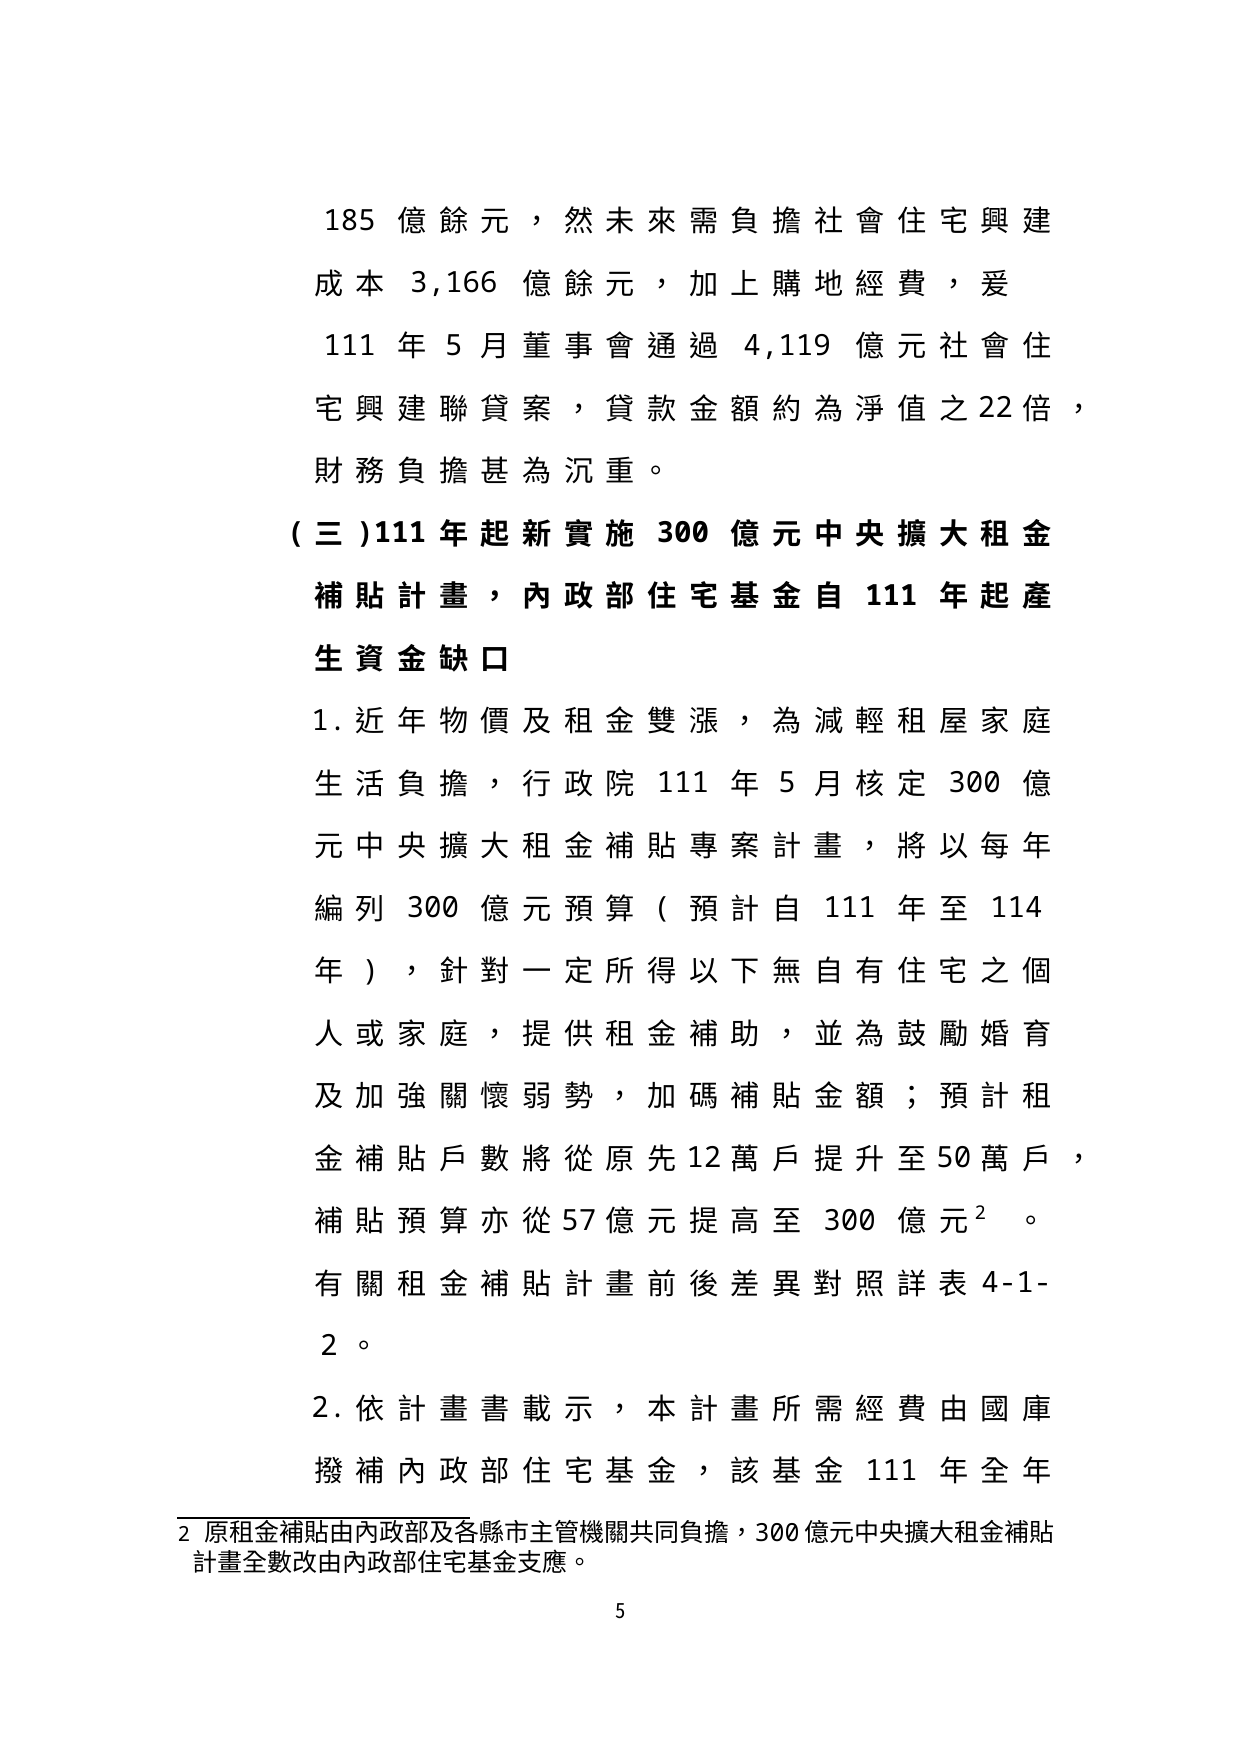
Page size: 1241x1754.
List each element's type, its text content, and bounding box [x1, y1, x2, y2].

text (三)111年起新實施300億元中央擴大租金補貼計畫，內政部住宅基金自111年起產生資金缺口 [242, 490, 1058, 677]
text 2.該中心表示，主要還款來源為社會住宅淨營運收支，搭配政府既有之社會住宅相關補助，不足額以都更盈餘等自有資金挹注；截至111年4月底住都中心帳列淨值185億餘元，然未來需負擔社會住宅興建成本3,166億餘元，加上購地經費，爰111年5月董事會通過4,119億元社會住宅興建聯貸案，貸款金額約為淨值之22倍，財務負擔甚為沉重。 [271, 177, 1058, 490]
text 2.依計畫書載示，本計畫所需經費由國庫撥補內政部住宅基金，該基金111年全年經費支出約158億元，截至同年3月底各項計畫已執行16億元，尚有142億元之經費支出，而同年3月底之基金存款加計4月至12月貸款本息收回後可運用現金約123億元，爰111年資金缺口約19億元；又預估112年執行各項住宅政策需資金約340.5億元(住宅補貼300億元、社會住宅興辦計畫與旅館轉社宅40.5億元)。準此，內政部住宅基金111年即產生資金缺口約19億元，112年資金缺口恐將持續擴大。 [271, 1365, 1058, 1490]
text 1.近年物價及租金雙漲，為減輕租屋家庭生活負擔，行政院111年5月核定300億元中央擴大租金補貼專案計畫，將以每年編列300億元預算(預計自111年至114年)，針對一定所得以下無自有住宅之個人或家庭，提供租金補助，並為鼓勵婚育及加強關懷弱勢，加碼補貼金額；預計租金補貼戶數將從原先12萬戶提升至50萬戶，補貼預算亦從57億元提高至300億元。有關租金補貼計畫前後差異對照詳表4-1-2。 [271, 677, 1058, 1365]
text 原租金補貼由內政部及各縣市主管機關共同負擔，300億元中央擴大租金補貼計畫全數改由內政部住宅基金支應。 [177, 1518, 1063, 1577]
